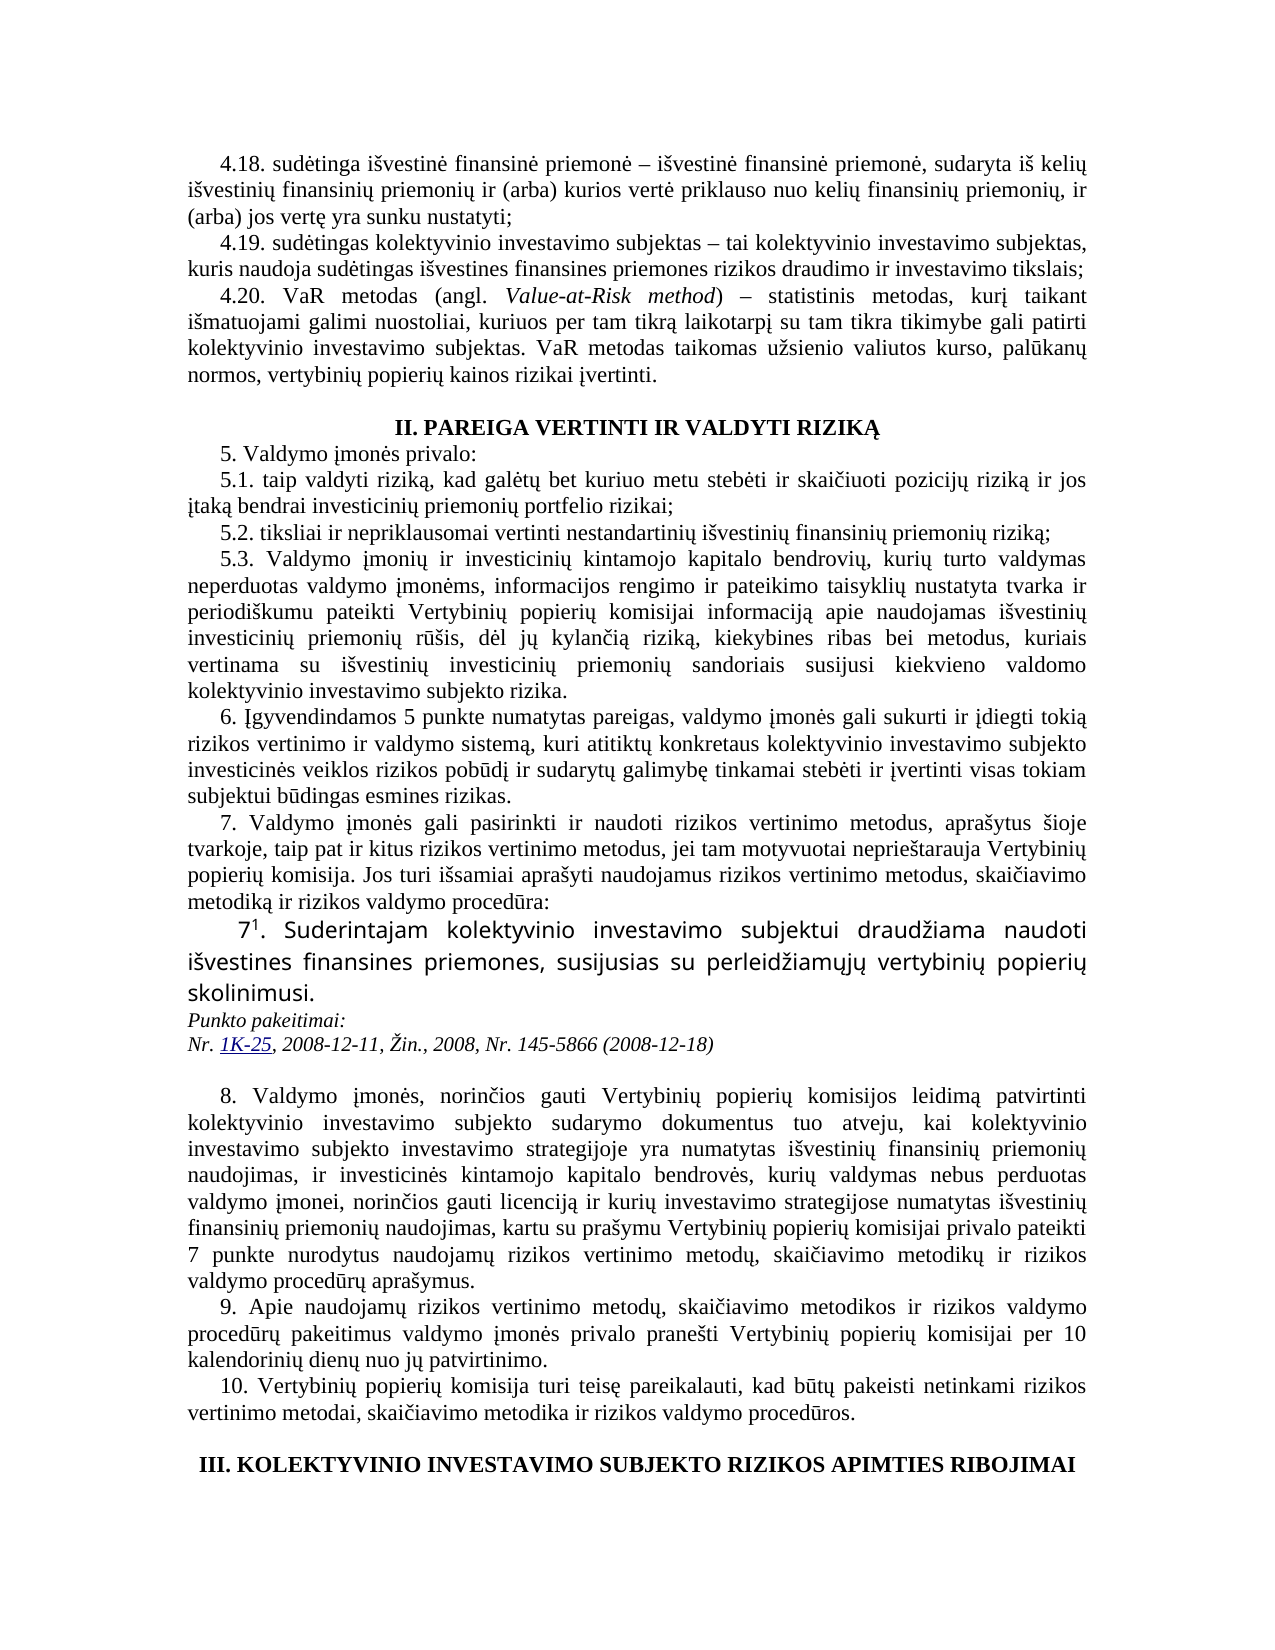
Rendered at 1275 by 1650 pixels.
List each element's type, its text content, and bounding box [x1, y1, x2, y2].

text 10. Vertybinių popierių komisija turi teisę pareikalauti, kad būtų pakeisti netinkami rizikos vertinimo metodai, skaičiavimo metodika ir rizikos valdymo procedūros. [187, 1372, 1088, 1425]
text 71. Suderintajam kolektyvinio investavimo subjektui draudžiama naudoti išvestines finansines priemones, susijusias su perleidžiamųjų vertybinių popierių skolinimusi. [187, 914, 1088, 1008]
text 8. Valdymo įmonės, norinčios gauti Vertybinių popierių komisijos leidimą patvirtinti kolektyvinio investavimo subjekto sudarymo dokumentus tuo atveju, kai kolektyvinio investavimo subjekto investavimo strategijoje yra numatytas išvestinių finansinių priemonių naudojimas, ir investicinės kintamojo kapitalo bendrovės, kurių valdymas nebus perduotas valdymo įmonei, norinčios gauti licenciją ir kurių investavimo strategijose numatytas išvestinių finansinių priemonių naudojimas, kartu su prašymu Vertybinių popierių komisijai privalo pateikti 7 punkte nurodytus naudojamų rizikos vertinimo metodų, skaičiavimo metodikų ir rizikos valdymo procedūrų aprašymus. [187, 1082, 1088, 1293]
text 5.3. valdymo įmonių ir investicinių kintamojo kapitalo bendrovių, kurių turto valdymas neperduotas valdymo įmonėms, informacijos rengimo ir pateikimo taisyklių nustatyta tvarka ir periodiškumu pateikti Vertybinių popierių komisijai informaciją apie naudojamas išvestinių investicinių priemonių rūšis, dėl jų kylančią riziką, kiekybines ribas bei metodus, kuriais vertinama su išvestinių investicinių priemonių sandoriais susijusi kiekvieno valdomo kolektyvinio investavimo subjekto rizika. [187, 545, 1088, 703]
text II. Pareiga VERTINti IR VALDYti riziką [187, 413, 1088, 440]
text 5. Valdymo įmonės privalo: [187, 440, 1088, 466]
text 4.18. sudėtinga išvestinė finansinė priemonė – išvestinė finansinė priemonė, sudaryta iš kelių išvestinių finansinių priemonių ir (arba) kurios vertė priklauso nuo kelių finansinių priemonių, ir (arba) jos vertę yra sunku nustatyti; [187, 150, 1088, 229]
text Nr. 1K-25, 2008-12-11, Žin., 2008, Nr. 145-5866 (2008-12-18) [187, 1032, 1088, 1056]
text 5.1. taip valdyti riziką, kad galėtų bet kuriuo metu stebėti ir skaičiuoti pozicijų riziką ir jos įtaką bendrai investicinių priemonių portfelio rizikai; [187, 466, 1088, 519]
text 4.19. sudėtingas kolektyvinio investavimo subjektas – tai kolektyvinio investavimo subjektas, kuris naudoja sudėtingas išvestines finansines priemones rizikos draudimo ir investavimo tikslais; [187, 229, 1088, 282]
text Punkto pakeitimai: [187, 1008, 1088, 1032]
text 6. Įgyvendindamos 5 punkte numatytas pareigas, valdymo įmonės gali sukurti ir įdiegti tokią rizikos vertinimo ir valdymo sistemą, kuri atitiktų konkretaus kolektyvinio investavimo subjekto investicinės veiklos rizikos pobūdį ir sudarytų galimybę tinkamai stebėti ir įvertinti visas tokiam subjektui būdingas esmines rizikas. [187, 703, 1088, 809]
text 7. Valdymo įmonės gali pasirinkti ir naudoti rizikos vertinimo metodus, aprašytus šioje tvarkoje, taip pat ir kitus rizikos vertinimo metodus, jei tam motyvuotai neprieštarauja Vertybinių popierių komisija. Jos turi išsamiai aprašyti naudojamus rizikos vertinimo metodus, skaičiavimo metodiką ir rizikos valdymo procedūra: [187, 809, 1088, 914]
text 5.2. tiksliai ir nepriklausomai vertinti nestandartinių išvestinių finansinių priemonių riziką; [187, 519, 1088, 545]
text 9. Apie naudojamų rizikos vertinimo metodų, skaičiavimo metodikos ir rizikos valdymo procedūrų pakeitimus valdymo įmonės privalo pranešti Vertybinių popierių komisijai per 10 kalendorinių dienų nuo jų patvirtinimo. [187, 1293, 1088, 1372]
text III. KOLEKTYVINIO INVESTAVIMO SUBJEKTO rizikos apimties RIBOJIMAI [187, 1451, 1088, 1478]
text 4.20. VaR metodas (angl. Value-at-Risk method) – statistinis metodas, kurį taikant išmatuojami galimi nuostoliai, kuriuos per tam tikrą laikotarpį su tam tikra tikimybe gali patirti kolektyvinio investavimo subjektas. VaR metodas taikomas užsienio valiutos kurso, palūkanų normos, vertybinių popierių kainos rizikai įvertinti. [187, 282, 1088, 387]
